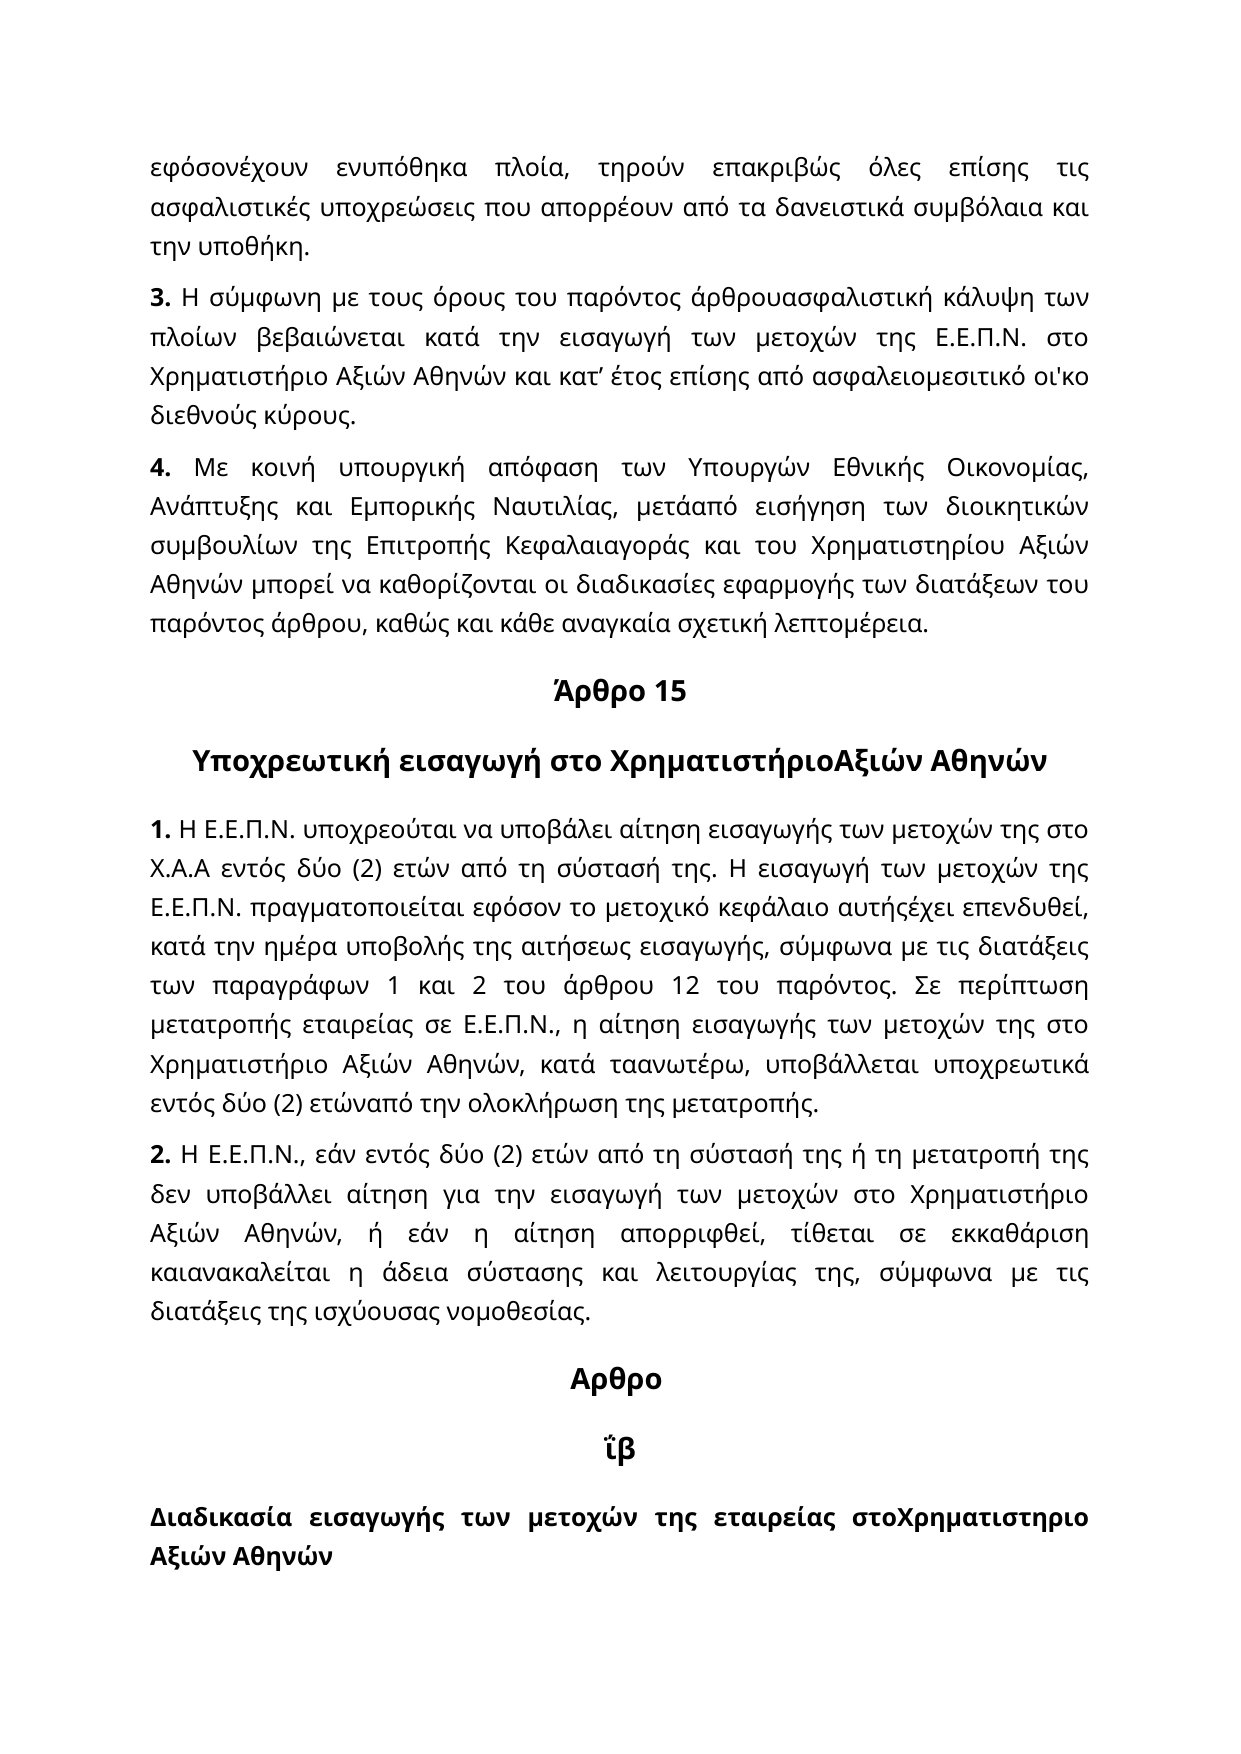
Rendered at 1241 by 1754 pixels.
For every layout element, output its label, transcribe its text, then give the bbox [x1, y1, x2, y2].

text Διαδικασία εισαγωγής των μετοχών της εταιρείας στοΧρηματιστηριο Αξιών Αθηνών [150, 1499, 1090, 1572]
subtitle ΐβ [150, 1428, 1090, 1468]
text 3. Η σύμφωνη με τους όρους του παρόντος άρθρουασφαλιστική κάλυψη των πλοίων βεβαιώνεται κατά την εισαγωγή των μετοχών της Ε.Ε.Π.Ν. στο Χρηματιστήριο Αξιών Αθηνών και κατ’ έτος επίσης από ασφαλειομεσιτικό οι'κο διεθνούς κύρους. [150, 280, 1090, 432]
text 4. Με κοινή υπουργική απόφαση των Υπουργών Εθνικής Οικονομίας, Ανάπτυξης και Εμπορικής Ναυτιλίας, μετάαπό εισήγηση των διοικητικών συμβουλίων της Επιτροπής Κεφαλαιαγοράς και του Χρηματιστηρίου Αξιών Αθηνών μπορεί να καθορίζονται οι διαδικασίες εφαρμογής των διατάξεων του παρόντος άρθρου, καθώς και κάθε αναγκαία σχετική λεπτομέρεια. [150, 449, 1090, 640]
text 1. Η Ε.Ε.Π.Ν. υποχρεούται να υποβάλει αίτηση εισαγωγής των μετοχών της στο Χ.Α.Α εντός δύο (2) ετών από τη σύστασή της. Η εισαγωγή των μετοχών της Ε.Ε.Π.Ν. πραγματοποιείται εφόσον το μετοχικό κεφάλαιο αυτήςέχει επενδυθεί, κατά την ημέρα υποβολής της αιτήσεως εισαγωγής, σύμφωνα με τις διατάξεις των παραγράφων 1 και 2 του άρθρου 12 του παρόντος. Σε περίπτωση μετατροπής εταιρείας σε Ε.Ε.Π.Ν., η αίτηση εισαγωγής των μετοχών της στο Χρηματιστήριο Αξιών Αθηνών, κατά ταανωτέρω, υποβάλλεται υποχρεωτικά εντός δύο (2) ετώναπό την ολοκλήρωση της μετατροπής. [150, 811, 1090, 1119]
subtitle Αρθρο [150, 1358, 1090, 1398]
text εφόσονέχουν ενυπόθηκα πλοία, τηρούν επακριβώς όλες επίσης τις ασφαλιστικές υποχρεώσεις που απορρέουν από τα δανειστικά συμβόλαια και την υποθήκη. [150, 150, 1090, 262]
text 2. Η Ε.Ε.Π.Ν., εάν εντός δύο (2) ετών από τη σύστασή της ή τη μετατροπή της δεν υποβάλλει αίτηση για την εισαγωγή των μετοχών στο Χρηματιστήριο Αξιών Αθηνών, ή εάν η αίτηση απορριφθεί, τίθεται σε εκκαθάριση καιανακαλείται η άδεια σύστασης και λειτουργίας της, σύμφωνα με τις διατάξεις της ισχύουσας νομοθεσίας. [150, 1137, 1090, 1328]
subtitle Υποχρεωτική εισαγωγή στο ΧρηματιστήριοΑξιών Αθηνών [150, 741, 1090, 780]
subtitle Άρθρο 15 [150, 670, 1090, 710]
